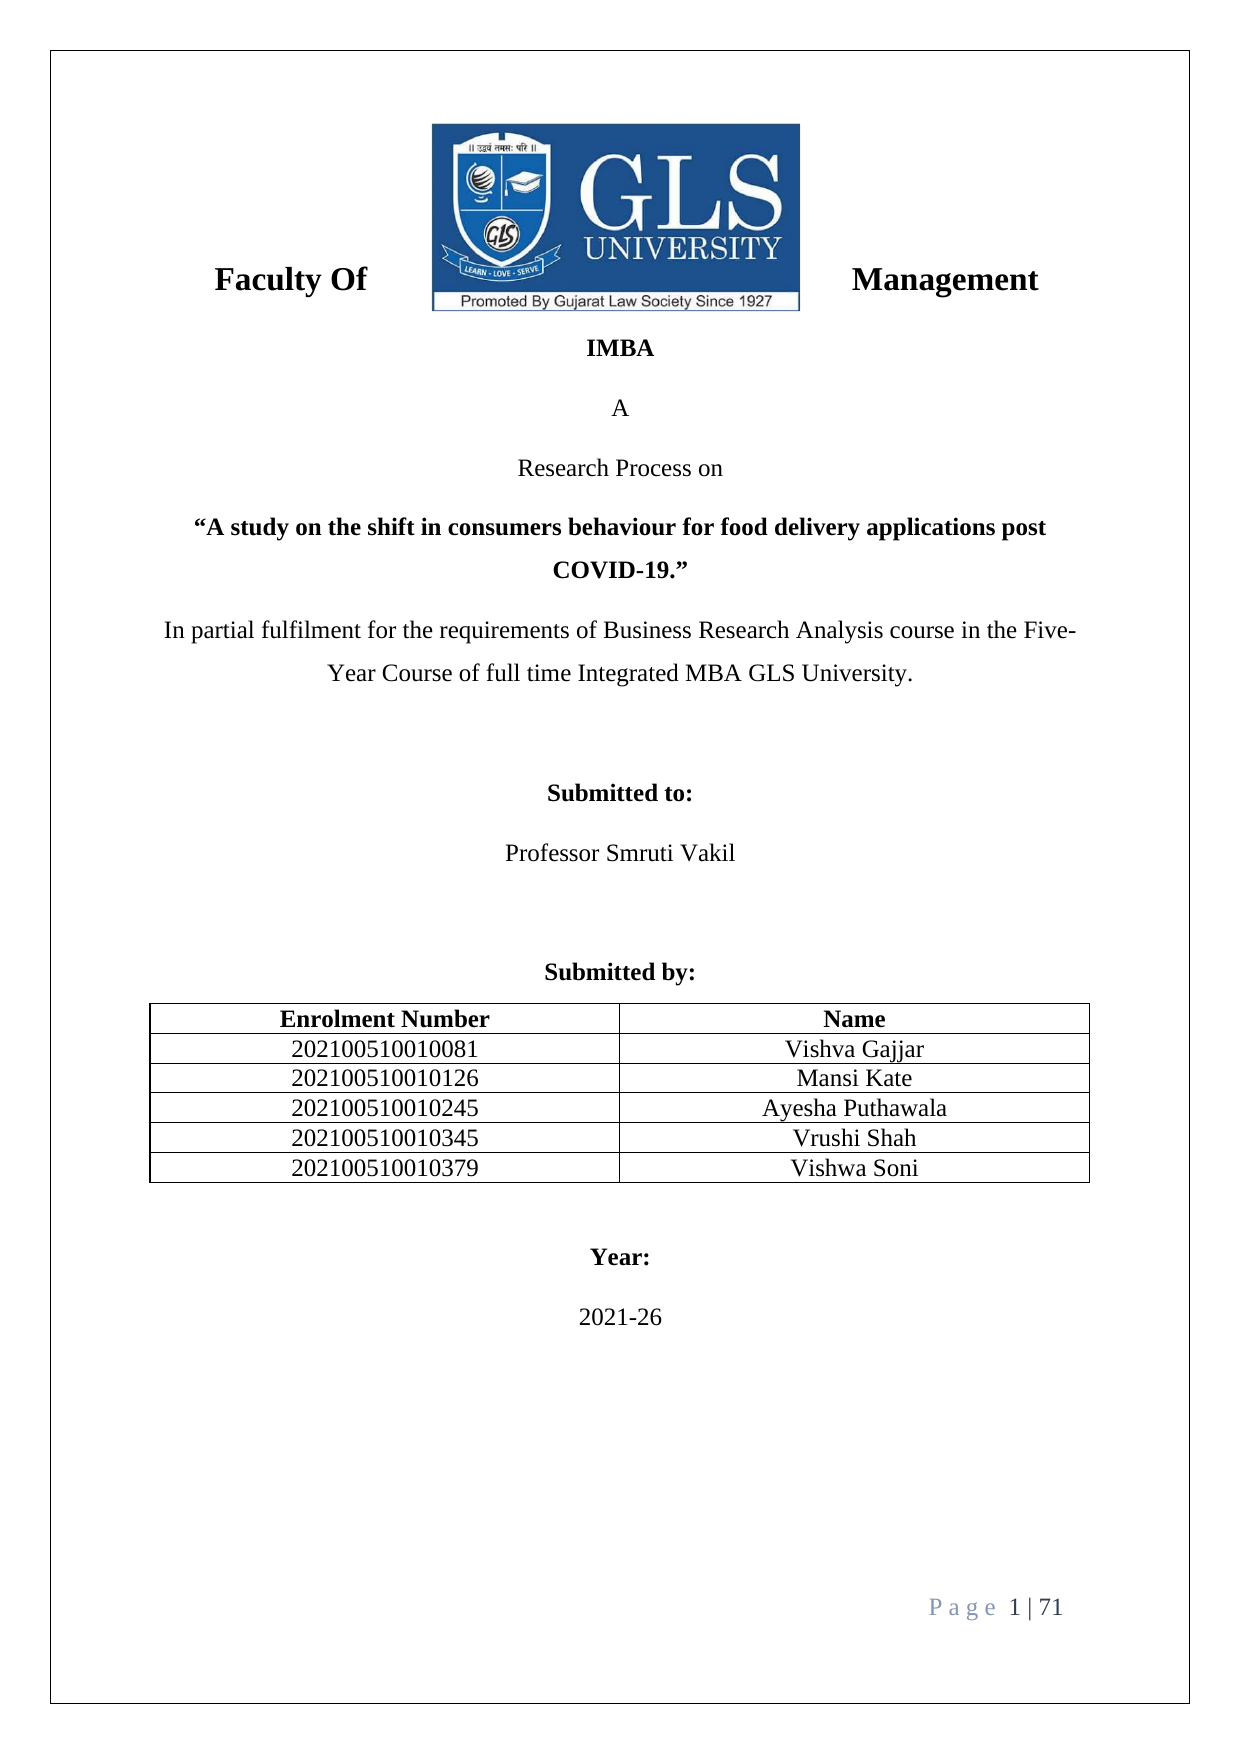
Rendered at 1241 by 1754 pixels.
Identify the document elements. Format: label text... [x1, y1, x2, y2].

table_header Enrolment Number [151, 1004, 619, 1033]
text In partial fulfilment for the requirements of Business Research Analysis course in the Five-Year Course of full time Integrated MBA GLS University. [150, 615, 1090, 687]
table_cell Vishva Gajjar [620, 1034, 1089, 1062]
text IMBA [150, 333, 1090, 362]
table_cell Vrushi Shah [620, 1123, 1089, 1152]
text “A study on the shift in consumers behaviour for food delivery applications post COVID-19.” [150, 512, 1090, 584]
text Submitted to: [150, 778, 1090, 807]
text Faculty Of [150, 259, 431, 297]
text A [150, 393, 1090, 422]
table_cell 202100510010081 [151, 1034, 619, 1062]
table_cell 202100510010345 [151, 1123, 619, 1152]
table_header Name [620, 1004, 1089, 1033]
text Year: [150, 1242, 1090, 1271]
text Professor Smruti Vakil [150, 838, 1090, 867]
text Submitted by: [150, 957, 1090, 986]
table_cell Ayesha Puthawala [620, 1093, 1089, 1122]
table_cell 202100510010245 [151, 1093, 619, 1122]
table_cell 202100510010379 [151, 1153, 619, 1182]
text Research Process on [150, 453, 1090, 481]
text Management [801, 259, 1090, 297]
text 2021-26 [150, 1302, 1090, 1331]
table_cell Vishwa Soni [620, 1153, 1089, 1182]
table_cell Mansi Kate [620, 1064, 1089, 1092]
table_cell 202100510010126 [151, 1064, 619, 1092]
